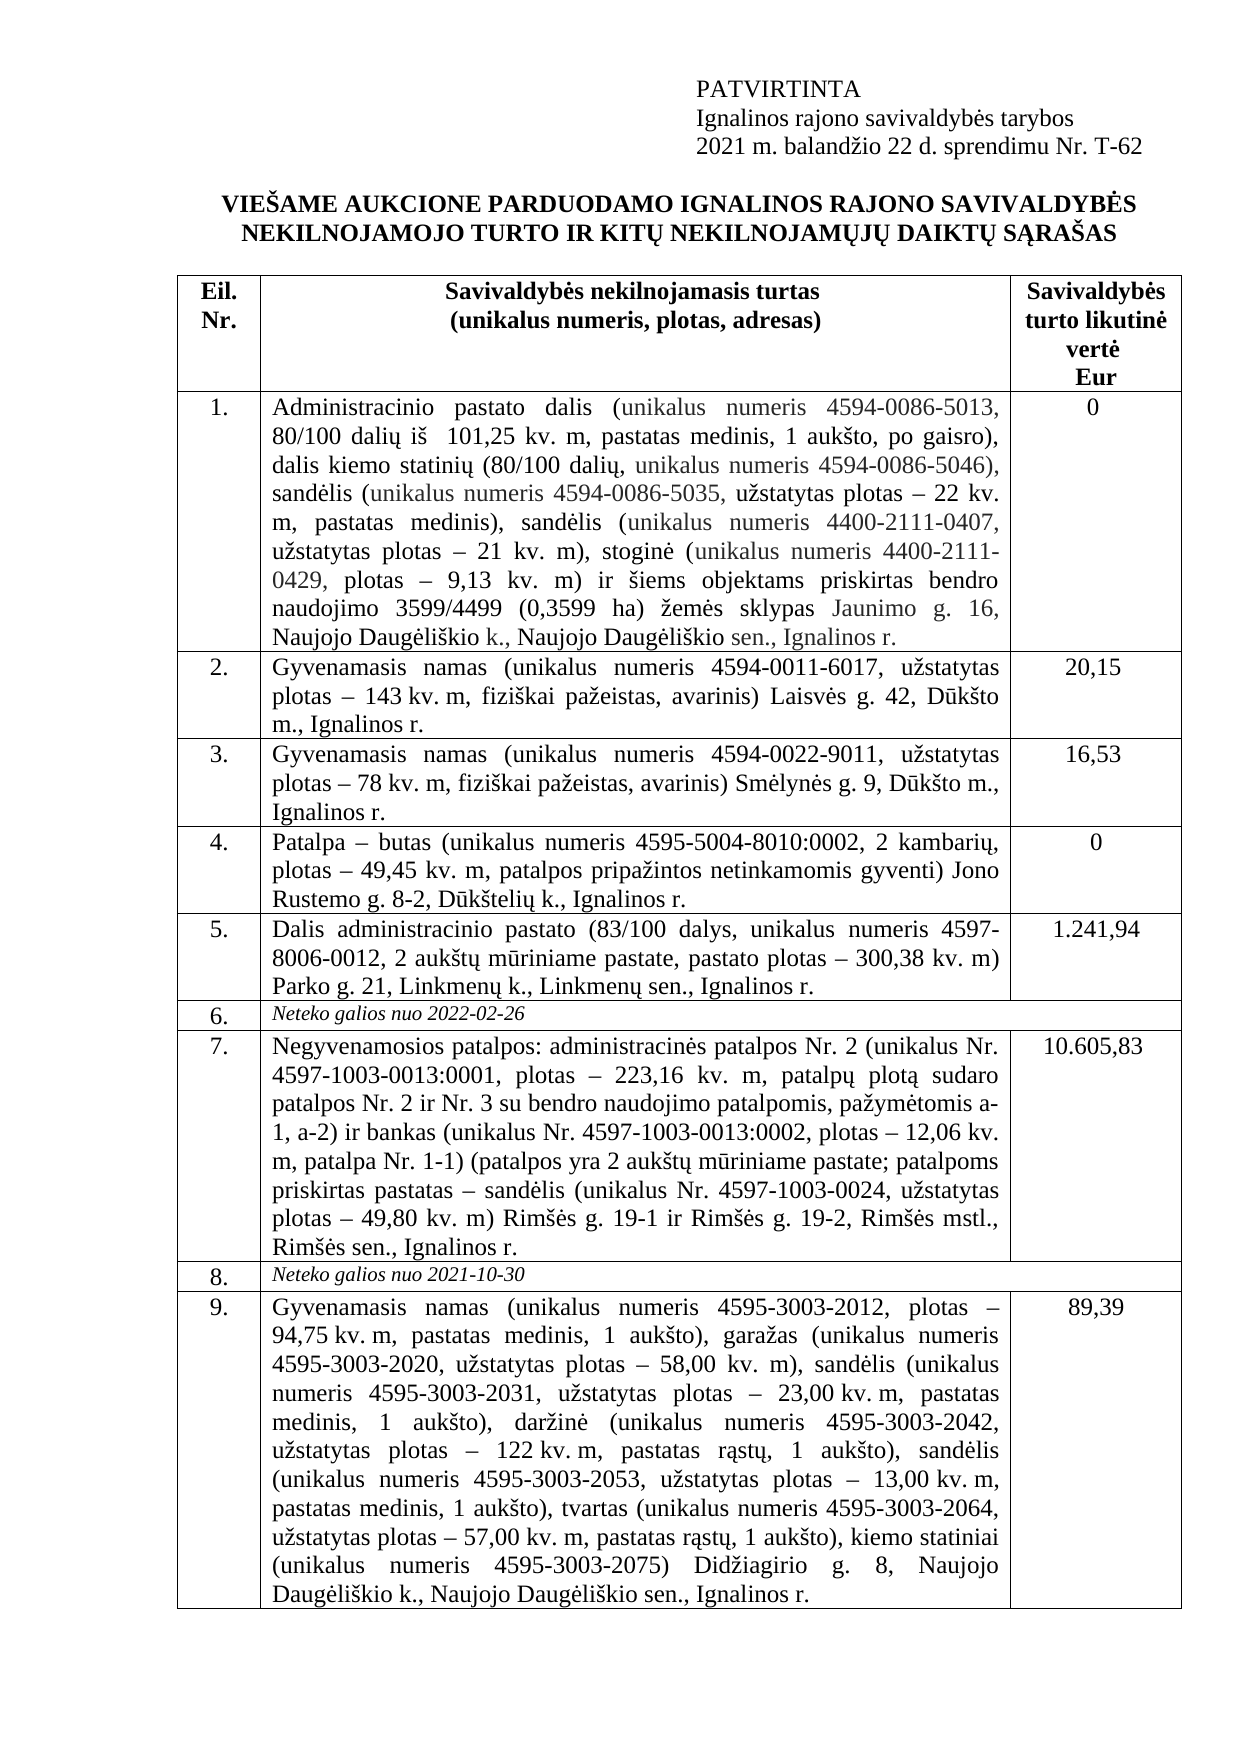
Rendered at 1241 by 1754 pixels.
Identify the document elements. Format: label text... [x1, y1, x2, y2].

table_cell 1.241,94 [1011, 914, 1181, 1000]
table_cell 7. [178, 1031, 260, 1261]
table_cell 16,53 [1011, 739, 1181, 826]
table_cell 89,39 [1011, 1292, 1181, 1608]
table_cell 0 [1011, 827, 1181, 913]
table_cell 9. [178, 1292, 260, 1608]
table_cell 5. [178, 914, 260, 1000]
table_cell Dalis administracinio pastato (83/100 dalys, unikalus numeris 4597-8006-0012, 2 aukštų mūriniame pastate, pastato plotas – 300,38 kv. m) Parko g. 21, Linkmenų k., Linkmenų sen., Ignalinos r. [261, 914, 1010, 1000]
table_cell 6. [178, 1001, 260, 1030]
text Ignalinos rajono savivaldybės tarybos [561, 103, 1181, 131]
table_cell Gyvenamasis namas (unikalus numeris 4594-0011-6017, užstatytas plotas – 143 kv. m, fiziškai pažeistas, avarinis) Laisvės g. 42, Dūkšto m., Ignalinos r. [261, 652, 1010, 738]
table_header Savivaldybės turto likutinė vertė Eur [1011, 276, 1181, 391]
table_cell 1. [178, 392, 260, 651]
table_header Eil. Nr. [178, 276, 260, 391]
table_header Savivaldybės nekilnojamasis turtas (unikalus numeris, plotas, adresas) [261, 276, 1010, 391]
table_cell 8. [178, 1262, 260, 1291]
table_cell 3. [178, 739, 260, 826]
text PATVIRTINTA [561, 74, 1181, 103]
table_cell 10.605,83 [1011, 1031, 1181, 1261]
table_cell 20,15 [1011, 652, 1181, 738]
table_cell 4. [178, 827, 260, 913]
table_cell Administracinio pastato dalis (unikalus numeris 4594-0086-5013, 80/100 dalių iš 101,25 kv. m, pastatas medinis, 1 aukšto, po gaisro), dalis kiemo statinių (80/100 dalių, unikalus numeris 4594-0086-5046), sandėlis (unikalus numeris 4594-0086-5035, užstatytas plotas – 22 kv. m, pastatas medinis), sandėlis (unikalus numeris 4400-2111-0407, užstatytas plotas – 21 kv. m), stoginė (unikalus numeris 4400-2111-0429, plotas – 9,13 kv. m) ir šiems objektams priskirtas bendro naudojimo 3599/4499 (0,3599 ha) žemės sklypas Jaunimo g. 16, Naujojo Daugėliškio k., Naujojo Daugėliškio sen., Ignalinos r. [261, 392, 1010, 651]
table_cell Gyvenamasis namas (unikalus numeris 4594-0022-9011, užstatytas plotas – 78 kv. m, fiziškai pažeistas, avarinis) Smėlynės g. 9, Dūkšto m., Ignalinos r. [261, 739, 1010, 826]
text viešame aukcione parduodamo Ignalinos rajono savivaldybės nekilnojamojo turto ir kitų nekilnojamųjų daiktų sąrašAS [177, 189, 1181, 246]
text 2021 m. balandžio 22 d. sprendimu Nr. T-62 [561, 131, 1181, 160]
table_cell 2. [178, 652, 260, 738]
table_cell Neteko galios nuo 2021-10-30 [261, 1262, 1181, 1291]
table_cell Gyvenamasis namas (unikalus numeris 4595-3003-2012, plotas – 94,75 kv. m, pastatas medinis, 1 aukšto), garažas (unikalus numeris 4595-3003-2020, užstatytas plotas – 58,00 kv. m), sandėlis (unikalus numeris 4595-3003-2031, užstatytas plotas – 23,00 kv. m, pastatas medinis, 1 aukšto), daržinė (unikalus numeris 4595-3003-2042, užstatytas plotas – 122 kv. m, pastatas rąstų, 1 aukšto), sandėlis (unikalus numeris 4595-3003-2053, užstatytas plotas – 13,00 kv. m, pastatas medinis, 1 aukšto), tvartas (unikalus numeris 4595-3003-2064, užstatytas plotas – 57,00 kv. m, pastatas rąstų, 1 aukšto), kiemo statiniai (unikalus numeris 4595-3003-2075) Didžiagirio g. 8, Naujojo Daugėliškio k., Naujojo Daugėliškio sen., Ignalinos r. [261, 1292, 1010, 1608]
table_cell 0 [1011, 392, 1181, 651]
table_cell Patalpa – butas (unikalus numeris 4595-5004-8010:0002, 2 kambarių, plotas – 49,45 kv. m, patalpos pripažintos netinkamomis gyventi) Jono Rustemo g. 8-2, Dūkštelių k., Ignalinos r. [261, 827, 1010, 913]
table_cell Neteko galios nuo 2022-02-26 [261, 1001, 1181, 1030]
table_cell Negyvenamosios patalpos: administracinės patalpos Nr. 2 (unikalus Nr. 4597-1003-0013:0001, plotas – 223,16 kv. m, patalpų plotą sudaro patalpos Nr. 2 ir Nr. 3 su bendro naudojimo patalpomis, pažymėtomis a-1, a-2) ir bankas (unikalus Nr. 4597-1003-0013:0002, plotas – 12,06 kv. m, patalpa Nr. 1-1) (patalpos yra 2 aukštų mūriniame pastate; patalpoms priskirtas pastatas – sandėlis (unikalus Nr. 4597-1003-0024, užstatytas plotas – 49,80 kv. m) Rimšės g. 19-1 ir Rimšės g. 19-2, Rimšės mstl., Rimšės sen., Ignalinos r. [261, 1031, 1010, 1261]
